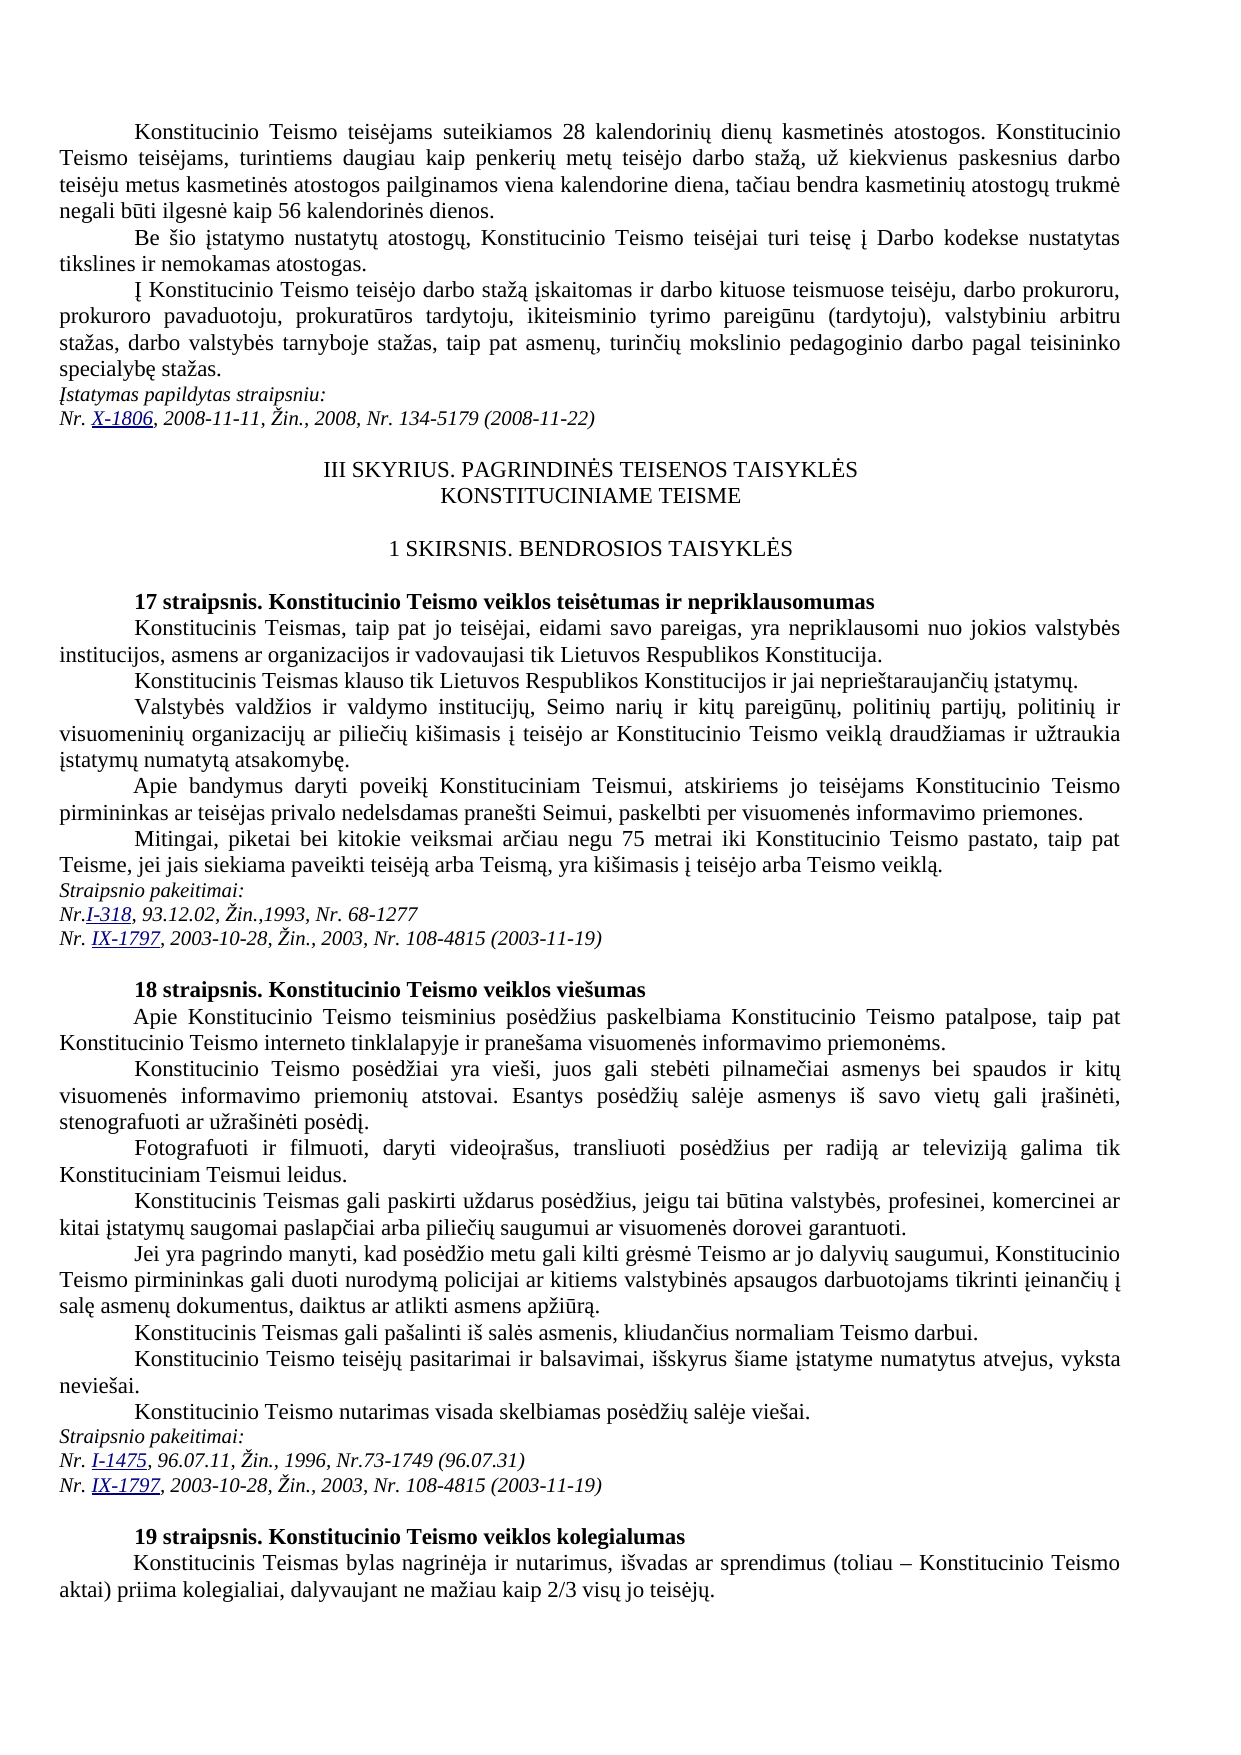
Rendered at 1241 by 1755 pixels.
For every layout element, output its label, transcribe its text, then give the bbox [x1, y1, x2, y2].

text Konstitucinis Teismas gali paskirti uždarus posėdžius, jeigu tai būtina valstybės, profesinei, komercinei ar kitai įstatymų saugomai paslapčiai arba piliečių saugumui ar visuomenės dorovei garantuoti. [59, 1187, 1122, 1240]
text Į Konstitucinio Teismo teisėjo darbo stažą įskaitomas ir darbo kituose teismuose teisėju, darbo prokuroru, prokuroro pavaduotoju, prokuratūros tardytoju, ikiteisminio tyrimo pareigūnu (tardytoju), valstybiniu arbitru stažas, darbo valstybės tarnyboje stažas, taip pat asmenų, turinčių mokslinio pedagoginio darbo pagal teisininko specialybę stažas. [59, 276, 1122, 382]
text 19 straipsnis. Konstitucinio Teismo veiklos kolegialumas [59, 1523, 1122, 1549]
text Valstybės valdžios ir valdymo institucijų, Seimo narių ir kitų pareigūnų, politinių partijų, politinių ir visuomeninių organizacijų ar piliečių kišimasis į teisėjo ar Konstitucinio Teismo veiklą draudžiamas ir užtraukia įstatymų numatytą atsakomybę. [59, 693, 1122, 772]
text Nr. IX-1797, 2003-10-28, Žin., 2003, Nr. 108-4815 (2003-11-19) [59, 1472, 1122, 1497]
text Nr.I-318, 93.12.02, Žin.,1993, Nr. 68-1277 [59, 902, 1122, 926]
text Nr. I-1475, 96.07.11, Žin., 1996, Nr.73-1749 (96.07.31) [59, 1448, 1122, 1472]
text 1 SKIRSNIS. BENDROSIOS TAISYKLĖS [59, 535, 1122, 562]
text Konstitucinis Teismas bylas nagrinėja ir nutarimus, išvadas ar sprendimus (toliau – Konstitucinio Teismo aktai) priima kolegialiai, dalyvaujant ne mažiau kaip 2/3 visų jo teisėjų. [59, 1549, 1122, 1602]
text Konstitucinio Teismo teisėjams suteikiamos 28 kalendorinių dienų kasmetinės atostogos. Konstitucinio Teismo teisėjams, turintiems daugiau kaip penkerių metų teisėjo darbo stažą, už kiekvienus paskesnius darbo teisėju metus kasmetinės atostogos pailginamos viena kalendorine diena, tačiau bendra kasmetinių atostogų trukmė negali būti ilgesnė kaip 56 kalendorinės dienos. [59, 118, 1122, 223]
text Konstitucinis Teismas klauso tik Lietuvos Respublikos Konstitucijos ir jai neprieštaraujančių įstatymų. [59, 667, 1122, 693]
text Apie Konstitucinio Teismo teisminius posėdžius paskelbiama Konstitucinio Teismo patalpose, taip pat Konstitucinio Teismo interneto tinklalapyje ir pranešama visuomenės informavimo priemonėms. [59, 1003, 1122, 1055]
text Straipsnio pakeitimai: [59, 878, 1122, 902]
text Įstatymas papildytas straipsniu: [59, 382, 1122, 406]
text Fotografuoti ir filmuoti, daryti videoįrašus, transliuoti posėdžius per radiją ar televiziją galima tik Konstituciniam Teismui leidus. [59, 1134, 1122, 1187]
text 18 straipsnis. Konstitucinio Teismo veiklos viešumas [59, 976, 1122, 1003]
text Mitingai, piketai bei kitokie veiksmai arčiau negu 75 metrai iki Konstitucinio Teismo pastato, taip pat Teisme, jei jais siekiama paveikti teisėją arba Teismą, yra kišimasis į teisėjo arba Teismo veiklą. [59, 825, 1122, 878]
text Jei yra pagrindo manyti, kad posėdžio metu gali kilti grėsmė Teismo ar jo dalyvių saugumui, Konstitucinio Teismo pirmininkas gali duoti nurodymą policijai ar kitiems valstybinės apsaugos darbuotojams tikrinti įeinančių į salę asmenų dokumentus, daiktus ar atlikti asmens apžiūrą. [59, 1240, 1122, 1319]
text III SKYRIUS. PAGRINDINĖS TEISENOS TAISYKLĖS [59, 456, 1122, 482]
text Nr. X-1806, 2008-11-11, Žin., 2008, Nr. 134-5179 (2008-11-22) [59, 406, 1122, 430]
text Konstitucinio Teismo teisėjų pasitarimai ir balsavimai, išskyrus šiame įstatyme numatytus atvejus, vyksta neviešai. [59, 1345, 1122, 1398]
text Be šio įstatymo nustatytų atostogų, Konstitucinio Teismo teisėjai turi teisę į Darbo kodekse nustatytas tikslines ir nemokamas atostogas. [59, 223, 1122, 276]
text Konstitucinio Teismo nutarimas visada skelbiamas posėdžių salėje viešai. [59, 1398, 1122, 1424]
text KONSTITUCINIAME TEISME [59, 482, 1122, 509]
text Konstitucinio Teismo posėdžiai yra vieši, juos gali stebėti pilnamečiai asmenys bei spaudos ir kitų visuomenės informavimo priemonių atstovai. Esantys posėdžių salėje asmenys iš savo vietų gali įrašinėti, stenografuoti ar užrašinėti posėdį. [59, 1055, 1122, 1134]
text Apie bandymus daryti poveikį Konstituciniam Teismui, atskiriems jo teisėjams Konstitucinio Teismo pirmininkas ar teisėjas privalo nedelsdamas pranešti Seimui, paskelbti per visuomenės informavimo priemones. [59, 772, 1122, 825]
text Nr. IX-1797, 2003-10-28, Žin., 2003, Nr. 108-4815 (2003-11-19) [59, 926, 1122, 950]
text Konstitucinis Teismas gali pašalinti iš salės asmenis, kliudančius normaliam Teismo darbui. [59, 1319, 1122, 1345]
text Konstitucinis Teismas, taip pat jo teisėjai, eidami savo pareigas, yra nepriklausomi nuo jokios valstybės institucijos, asmens ar organizacijos ir vadovaujasi tik Lietuvos Respublikos Konstitucija. [59, 614, 1122, 667]
text 17 straipsnis. Konstitucinio Teismo veiklos teisėtumas ir nepriklausomumas [59, 588, 1122, 614]
text Straipsnio pakeitimai: [59, 1424, 1122, 1448]
